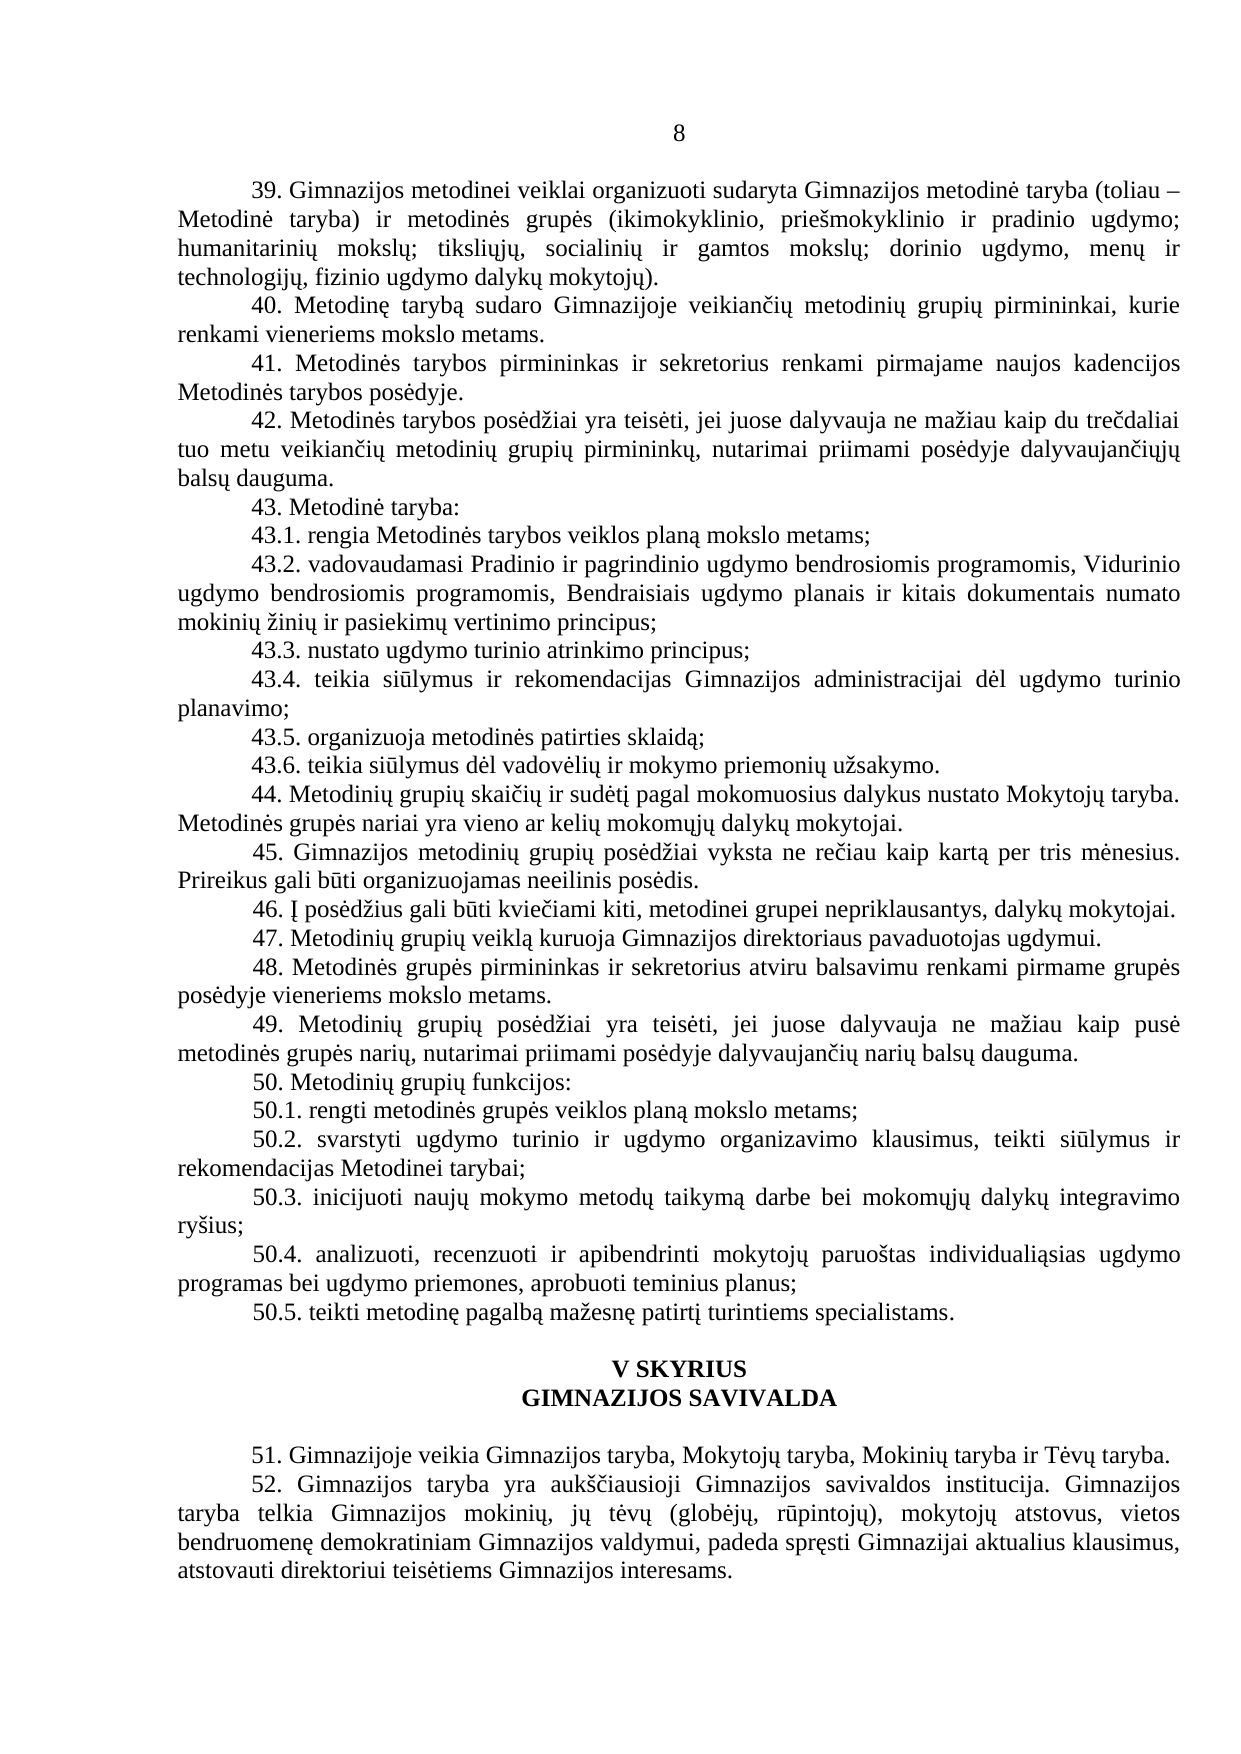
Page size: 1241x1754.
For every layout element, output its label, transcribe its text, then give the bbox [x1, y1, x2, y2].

text 46. Į posėdžius gali būti kviečiami kiti, metodinei grupei nepriklausantys, dalykų mokytojai. [177, 894, 1181, 923]
text 39. Gimnazijos metodinei veiklai organizuoti sudaryta Gimnazijos metodinė taryba (toliau – Metodinė taryba) ir metodinės grupės (ikimokyklinio, priešmokyklinio ir pradinio ugdymo; humanitarinių mokslų; tiksliųjų, socialinių ir gamtos mokslų; dorinio ugdymo, menų ir technologijų, fizinio ugdymo dalykų mokytojų). [177, 176, 1181, 291]
text 40. Metodinę tarybą sudaro Gimnazijoje veikiančių metodinių grupių pirmininkai, kurie renkami vieneriems mokslo metams. [177, 291, 1181, 348]
text 43.1. rengia Metodinės tarybos veiklos planą mokslo metams; [177, 521, 1181, 549]
text 49. Metodinių grupių posėdžiai yra teisėti, jei juose dalyvauja ne mažiau kaip pusė metodinės grupės narių, nutarimai priimami posėdyje dalyvaujančių narių balsų dauguma. [177, 1009, 1181, 1067]
text 43.3. nustato ugdymo turinio atrinkimo principus; [177, 636, 1181, 664]
text 47. Metodinių grupių veiklą kuruoja Gimnazijos direktoriaus pavaduotojas ugdymui. [177, 923, 1181, 952]
text 50.3. inicijuoti naujų mokymo metodų taikymą darbe bei mokomųjų dalykų integravimo ryšius; [177, 1182, 1181, 1239]
text 51. Gimnazijoje veikia Gimnazijos taryba, Mokytojų taryba, Mokinių taryba ir Tėvų taryba. [177, 1441, 1181, 1469]
text 43.4. teikia siūlymus ir rekomendacijas Gimnazijos administracijai dėl ugdymo turinio planavimo; [177, 664, 1181, 722]
text 52. Gimnazijos taryba yra aukščiausioji Gimnazijos savivaldos institucija. Gimnazijos taryba telkia Gimnazijos mokinių, jų tėvų (globėjų, rūpintojų), mokytojų atstovus, vietos bendruomenę demokratiniam Gimnazijos valdymui, padeda spręsti Gimnazijai aktualius klausimus, atstovauti direktoriui teisėtiems Gimnazijos interesams. [177, 1469, 1181, 1584]
text 43.5. organizuoja metodinės patirties sklaidą; [177, 722, 1181, 751]
text 42. Metodinės tarybos posėdžiai yra teisėti, jei juose dalyvauja ne mažiau kaip du trečdaliai tuo metu veikiančių metodinių grupių pirmininkų, nutarimai priimami posėdyje dalyvaujančiųjų balsų dauguma. [177, 406, 1181, 492]
text GIMNAZIJOS SAVIVALDA [177, 1383, 1181, 1412]
text 41. Metodinės tarybos pirmininkas ir sekretorius renkami pirmajame naujos kadencijos Metodinės tarybos posėdyje. [177, 348, 1181, 406]
text 43.6. teikia siūlymus dėl vadovėlių ir mokymo priemonių užsakymo. [177, 751, 1181, 779]
text 43.2. vadovaudamasi Pradinio ir pagrindinio ugdymo bendrosiomis programomis, Vidurinio ugdymo bendrosiomis programomis, Bendraisiais ugdymo planais ir kitais dokumentais numato mokinių žinių ir pasiekimų vertinimo principus; [177, 549, 1181, 636]
text 50. Metodinių grupių funkcijos: [177, 1067, 1181, 1096]
text 50.5. teikti metodinę pagalbą mažesnę patirtį turintiems specialistams. [177, 1297, 1181, 1326]
text 50.2. svarstyti ugdymo turinio ir ugdymo organizavimo klausimus, teikti siūlymus ir rekomendacijas Metodinei tarybai; [177, 1124, 1181, 1182]
text 50.4. analizuoti, recenzuoti ir apibendrinti mokytojų paruoštas individualiąsias ugdymo programas bei ugdymo priemones, aprobuoti teminius planus; [177, 1239, 1181, 1297]
text 43. Metodinė taryba: [177, 492, 1181, 521]
text 50.1. rengti metodinės grupės veiklos planą mokslo metams; [177, 1096, 1181, 1124]
text 48. Metodinės grupės pirmininkas ir sekretorius atviru balsavimu renkami pirmame grupės posėdyje vieneriems mokslo metams. [177, 952, 1181, 1009]
text V SKYRIUS [177, 1354, 1181, 1383]
text 44. Metodinių grupių skaičių ir sudėtį pagal mokomuosius dalykus nustato Mokytojų taryba. Metodinės grupės nariai yra vieno ar kelių mokomųjų dalykų mokytojai. [177, 779, 1181, 837]
text 45. Gimnazijos metodinių grupių posėdžiai vyksta ne rečiau kaip kartą per tris mėnesius. Prireikus gali būti organizuojamas neeilinis posėdis. [177, 837, 1181, 894]
